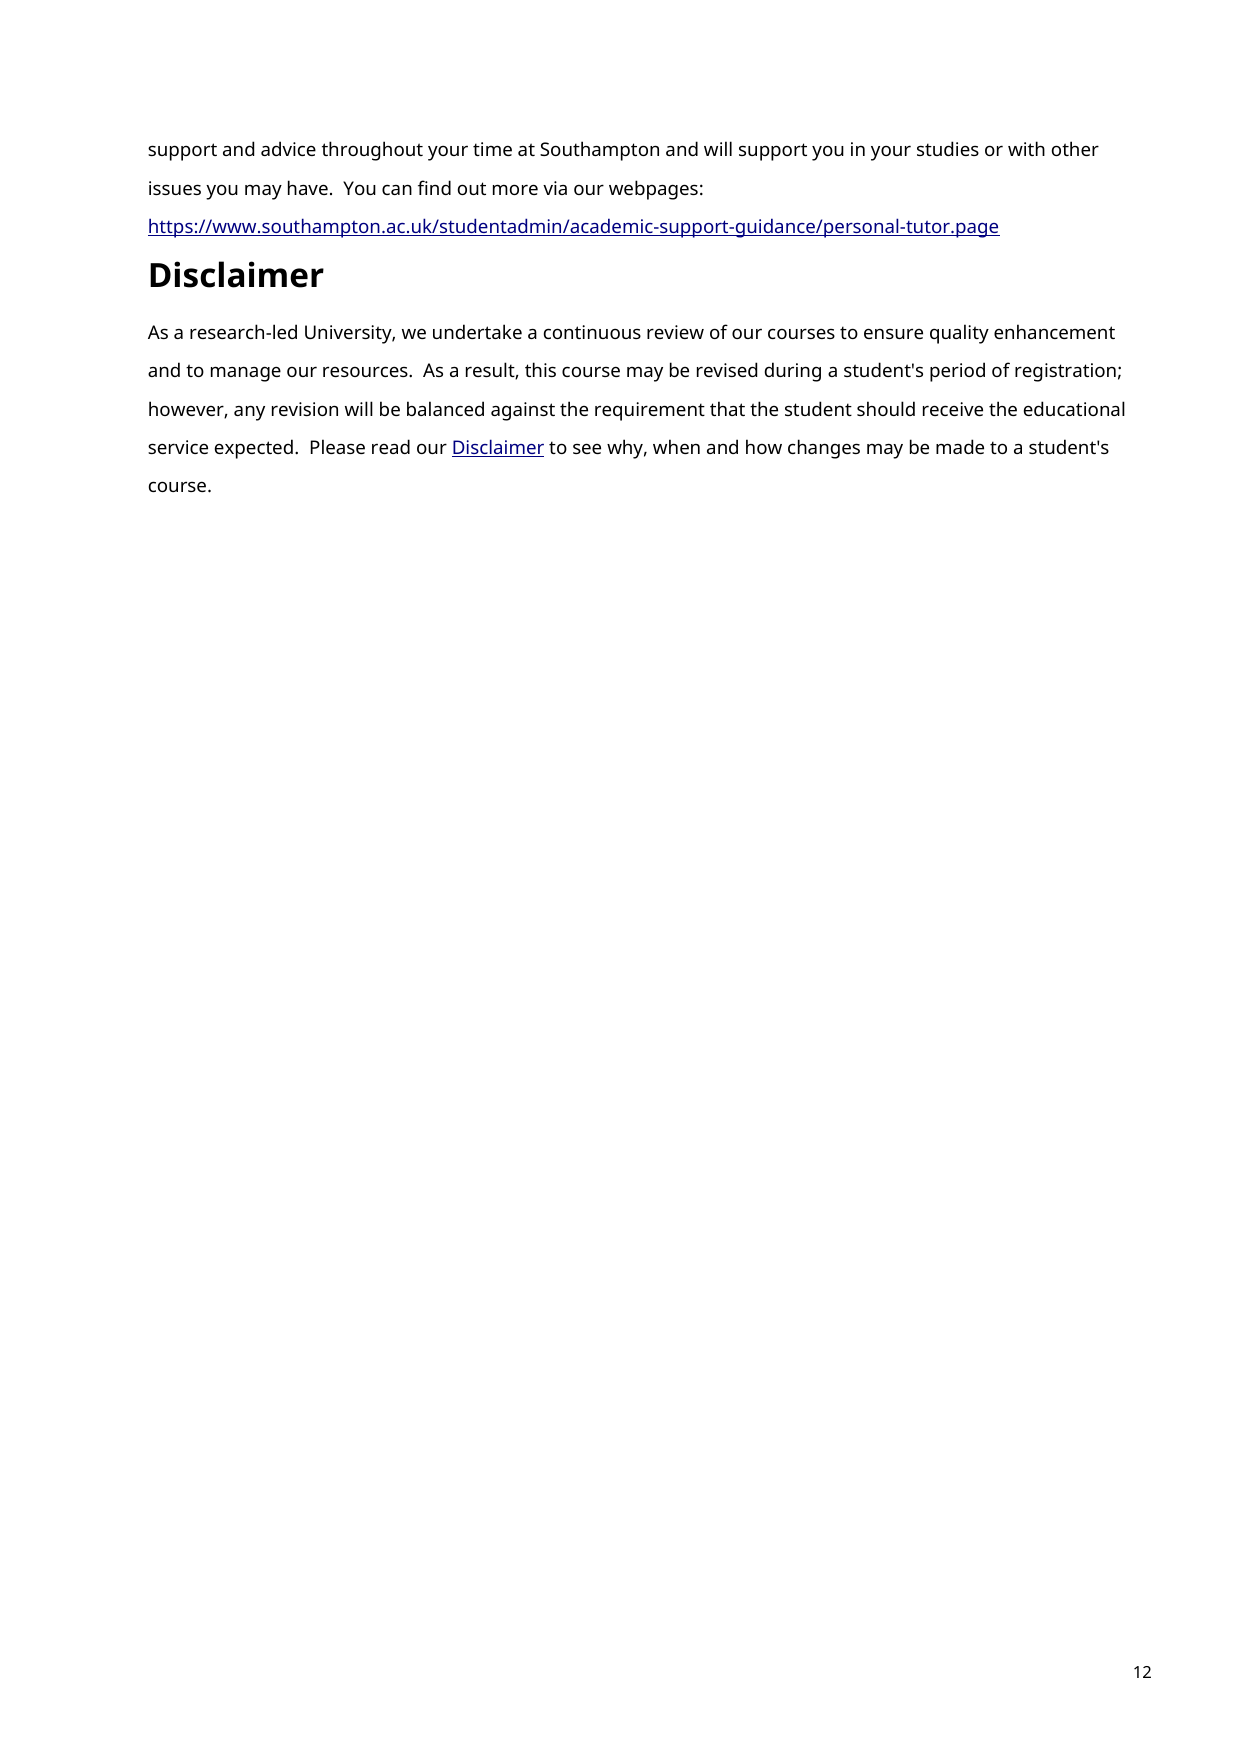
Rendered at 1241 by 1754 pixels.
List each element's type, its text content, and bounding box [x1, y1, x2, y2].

subtitle Disclaimer [148, 251, 1152, 297]
text As a research-led University, we undertake a continuous review of our courses to ensure quality enhancement and to manage our resources. As a result, this course may be revised during a student's period of registration; however, any revision will be balanced against the requirement that the student should receive the educational service expected. Please read our Disclaimer to see why, when and how changes may be made to a student's course. [148, 319, 1152, 498]
text support and advice throughout your time at Southampton and will support you in your studies or with other issues you may have. You can find out more via our webpages: [148, 137, 1152, 201]
text https://www.southampton.ac.uk/studentadmin/academic-support-guidance/personal-tutor.page [148, 213, 1152, 239]
